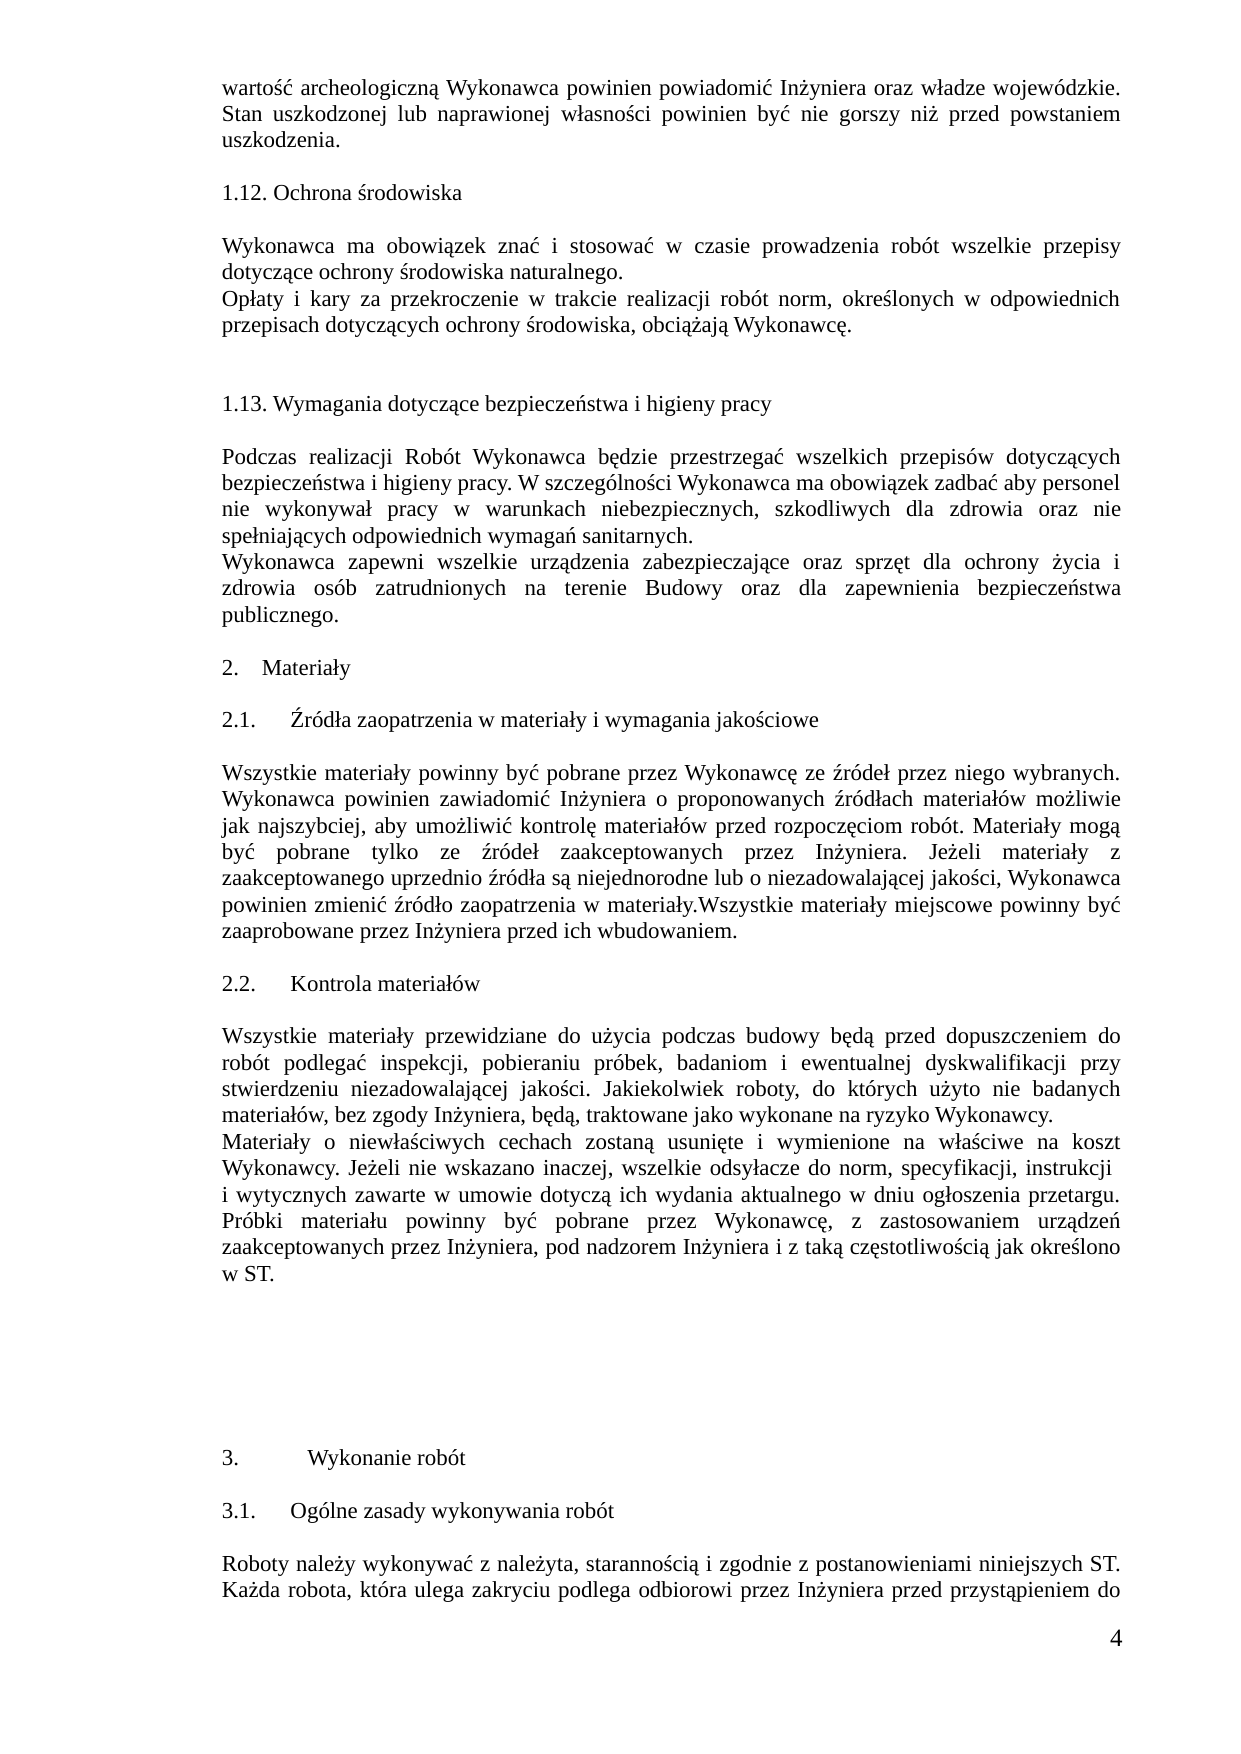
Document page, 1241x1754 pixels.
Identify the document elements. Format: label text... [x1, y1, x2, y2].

text Podczas realizacji Robót Wykonawca będzie przestrzegać wszelkich przepisów dotyczących bezpieczeństwa i higieny pracy. W szczególności Wykonawca ma obowiązek zadbać aby personel nie wykonywał pracy w warunkach niebezpiecznych, szkodliwych dla zdrowia oraz nie spełniających odpowiednich wymagań sanitarnych. [222, 443, 1122, 548]
text Wykonawca ma obowiązek znać i stosować w czasie prowadzenia robót wszelkie przepisy dotyczące ochrony środowiska naturalnego. [222, 232, 1122, 284]
text 3.1. Ogólne zasady wykonywania robót [222, 1497, 1122, 1523]
text Roboty należy wykonywać z należyta, starannością i zgodnie z postanowieniami niniejszych ST. Każda robota, która ulega zakryciu podlega odbiorowi przez Inżyniera przed przystąpieniem do [222, 1549, 1122, 1602]
text Wszystkie materiały przewidziane do użycia podczas budowy będą przed dopuszczeniem do robót podlegać inspekcji, pobieraniu próbek, badaniom i ewentualnej dyskwalifikacji przy stwierdzeniu niezadowalającej jakości. Jakiekolwiek roboty, do których użyto nie badanych materiałów, bez zgody Inżyniera, będą, traktowane jako wykonane na ryzyko Wykonawcy. [222, 1022, 1122, 1128]
text Wszystkie materiały powinny być pobrane przez Wykonawcę ze źródeł przez niego wybranych. Wykonawca powinien zawiadomić Inżyniera o proponowanych źródłach materiałów możliwie jak najszybciej, aby umożliwić kontrolę materiałów przed rozpoczęciom robót. Materiały mogą być pobrane tylko ze źródeł zaakceptowanych przez Inżyniera. Jeżeli materiały z zaakceptowanego uprzednio źródła są niejednorodne lub o niezadowalającej jakości, Wykonawca powinien zmienić źródło zaopatrzenia w materiały.Wszystkie materiały miejscowe powinny być zaaprobowane przez Inżyniera przed ich wbudowaniem. [222, 759, 1122, 943]
text wartość archeologiczną Wykonawca powinien powiadomić Inżyniera oraz władze wojewódzkie. Stan uszkodzonej lub naprawionej własności powinien być nie gorszy niż przed powstaniem uszkodzenia. [222, 74, 1122, 153]
text 2.1. Źródła zaopatrzenia w materiały i wymagania jakościowe [222, 706, 1122, 733]
text 3. Wykonanie robót [222, 1444, 1122, 1471]
text Materiały o niewłaściwych cechach zostaną usunięte i wymienione na właściwe na koszt Wykonawcy. Jeżeli nie wskazano inaczej, wszelkie odsyłacze do norm, specyfikacji, instrukcji i wytycznych zawarte w umowie dotyczą ich wydania aktualnego w dniu ogłoszenia przetargu. Próbki materiału powinny być pobrane przez Wykonawcę, z zastosowaniem urządzeń zaakceptowanych przez Inżyniera, pod nadzorem Inżyniera i z taką częstotliwością jak określono w ST. [222, 1128, 1122, 1286]
text 2. Materiały [222, 653, 1122, 680]
text Opłaty i kary za przekroczenie w trakcie realizacji robót norm, określonych w odpowiednich przepisach dotyczących ochrony środowiska, obciążają Wykonawcę. [222, 284, 1122, 337]
text 1.13. Wymagania dotyczące bezpieczeństwa i higieny pracy [222, 390, 1122, 416]
text 2.2. Kontrola materiałów [222, 970, 1122, 996]
text 1.12. Ochrona środowiska [222, 179, 1122, 206]
text Wykonawca zapewni wszelkie urządzenia zabezpieczające oraz sprzęt dla ochrony życia i zdrowia osób zatrudnionych na terenie Budowy oraz dla zapewnienia bezpieczeństwa publicznego. [222, 548, 1122, 627]
